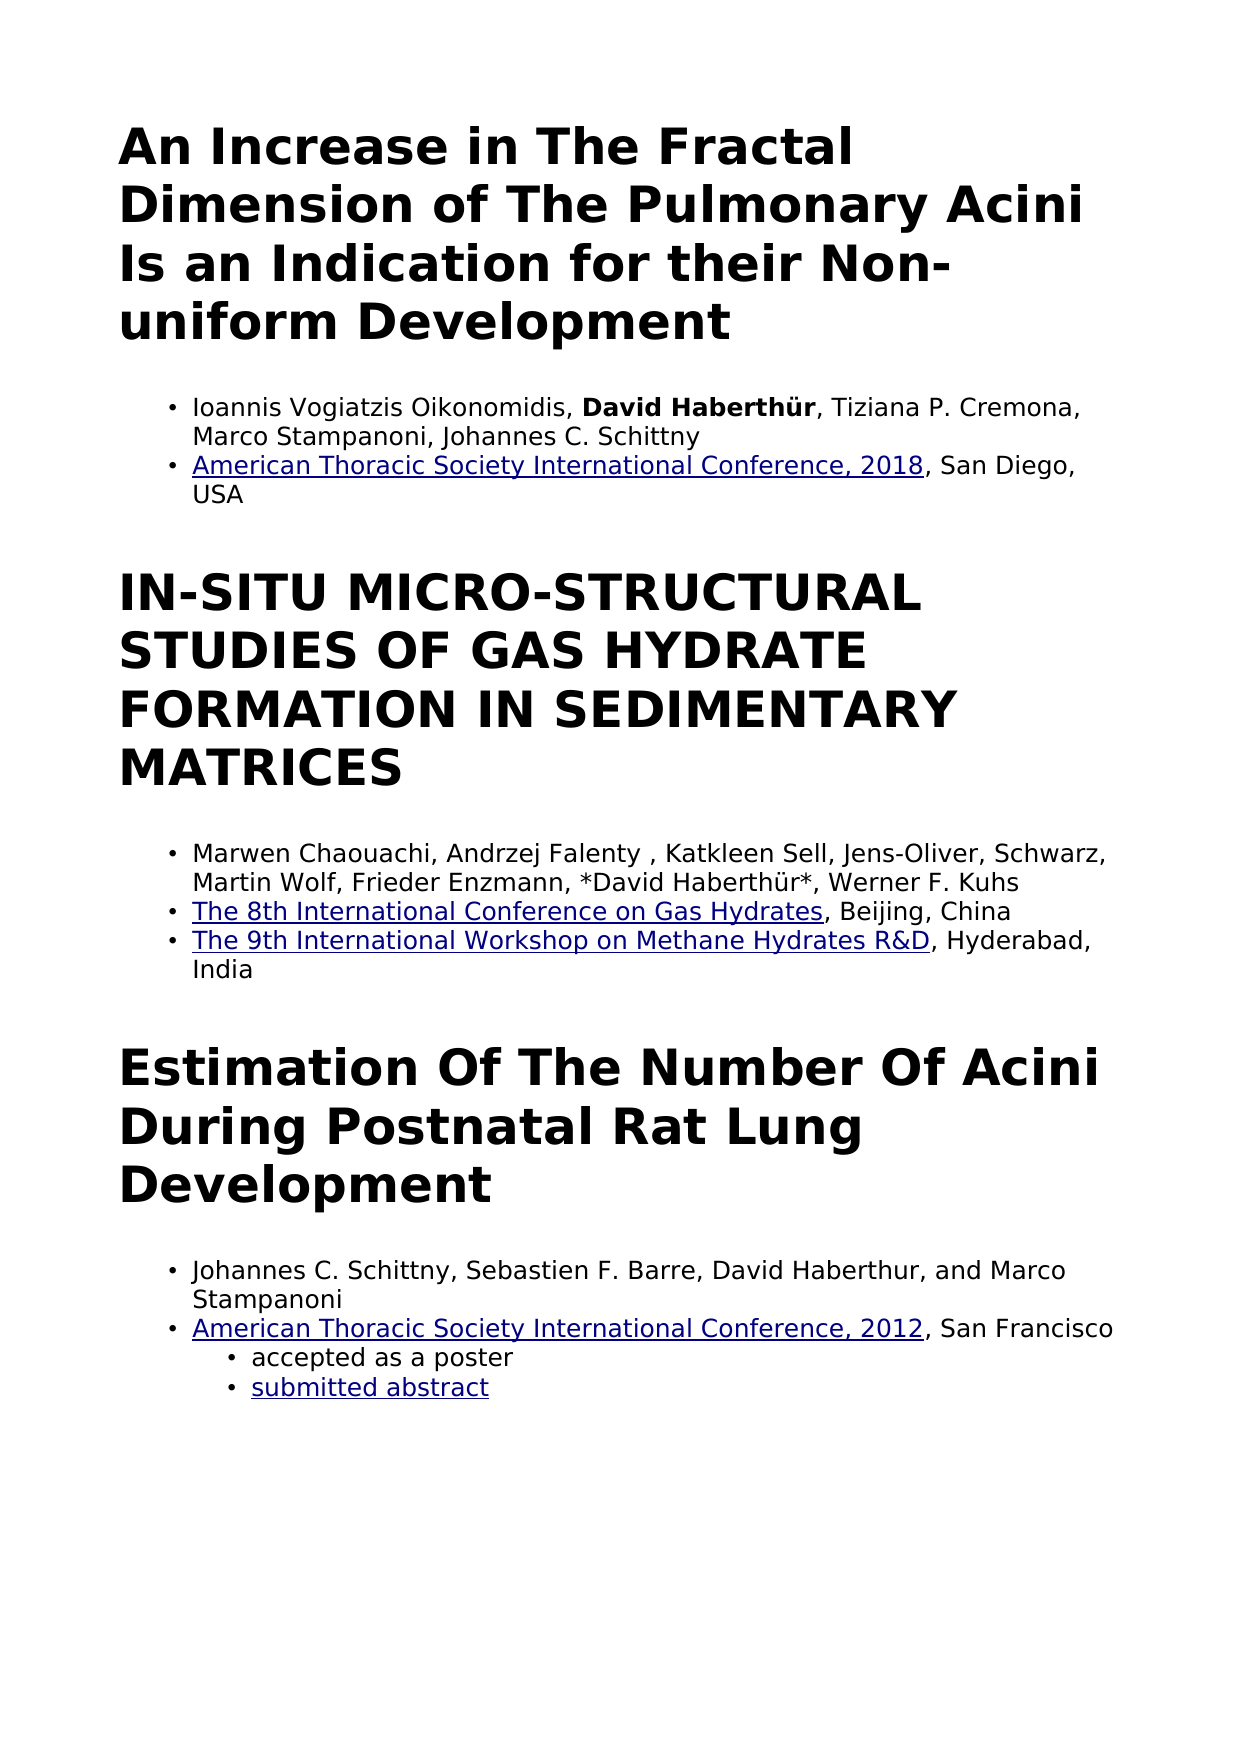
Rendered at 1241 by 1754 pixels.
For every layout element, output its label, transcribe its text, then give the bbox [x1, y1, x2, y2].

list Ioannis Vogiatzis Oikonomidis, David Haberthür, Tiziana P. Cremona, Marco Stampanoni, Johannes C. Schittny [177, 393, 1122, 451]
list accepted as a poster [236, 1343, 1122, 1373]
list submitted abstract [236, 1373, 1122, 1402]
list American Thoracic Society International Conference, 2012, San Francisco [177, 1314, 1122, 1343]
subtitle Estimation Of The Number Of Acini During Postnatal Rat Lung Development [118, 1039, 1122, 1214]
subtitle An Increase in The Fractal Dimension of The Pulmonary Acini Is an Indication for their Non-uniform Development [118, 118, 1122, 351]
list Marwen Chaouachi, Andrzej Falenty , Katkleen Sell, Jens-Oliver, Schwarz, Martin Wolf, Frieder Enzmann, *David Haberthür*, Werner F. Kuhs [177, 839, 1122, 897]
list The 8th International Conference on Gas Hydrates, Beijing, China [177, 897, 1122, 927]
list American Thoracic Society International Conference, 2018, San Diego, USA [177, 451, 1122, 510]
list The 9th International Workshop on Methane Hydrates R&D, Hyderabad, India [177, 927, 1122, 985]
subtitle IN-SITU MICRO-STRUCTURAL STUDIES OF GAS HYDRATE FORMATION IN SEDIMENTARY MATRICES [118, 564, 1122, 797]
list Johannes C. Schittny, Sebastien F. Barre, David Haberthur, and Marco Stampanoni [177, 1256, 1122, 1314]
